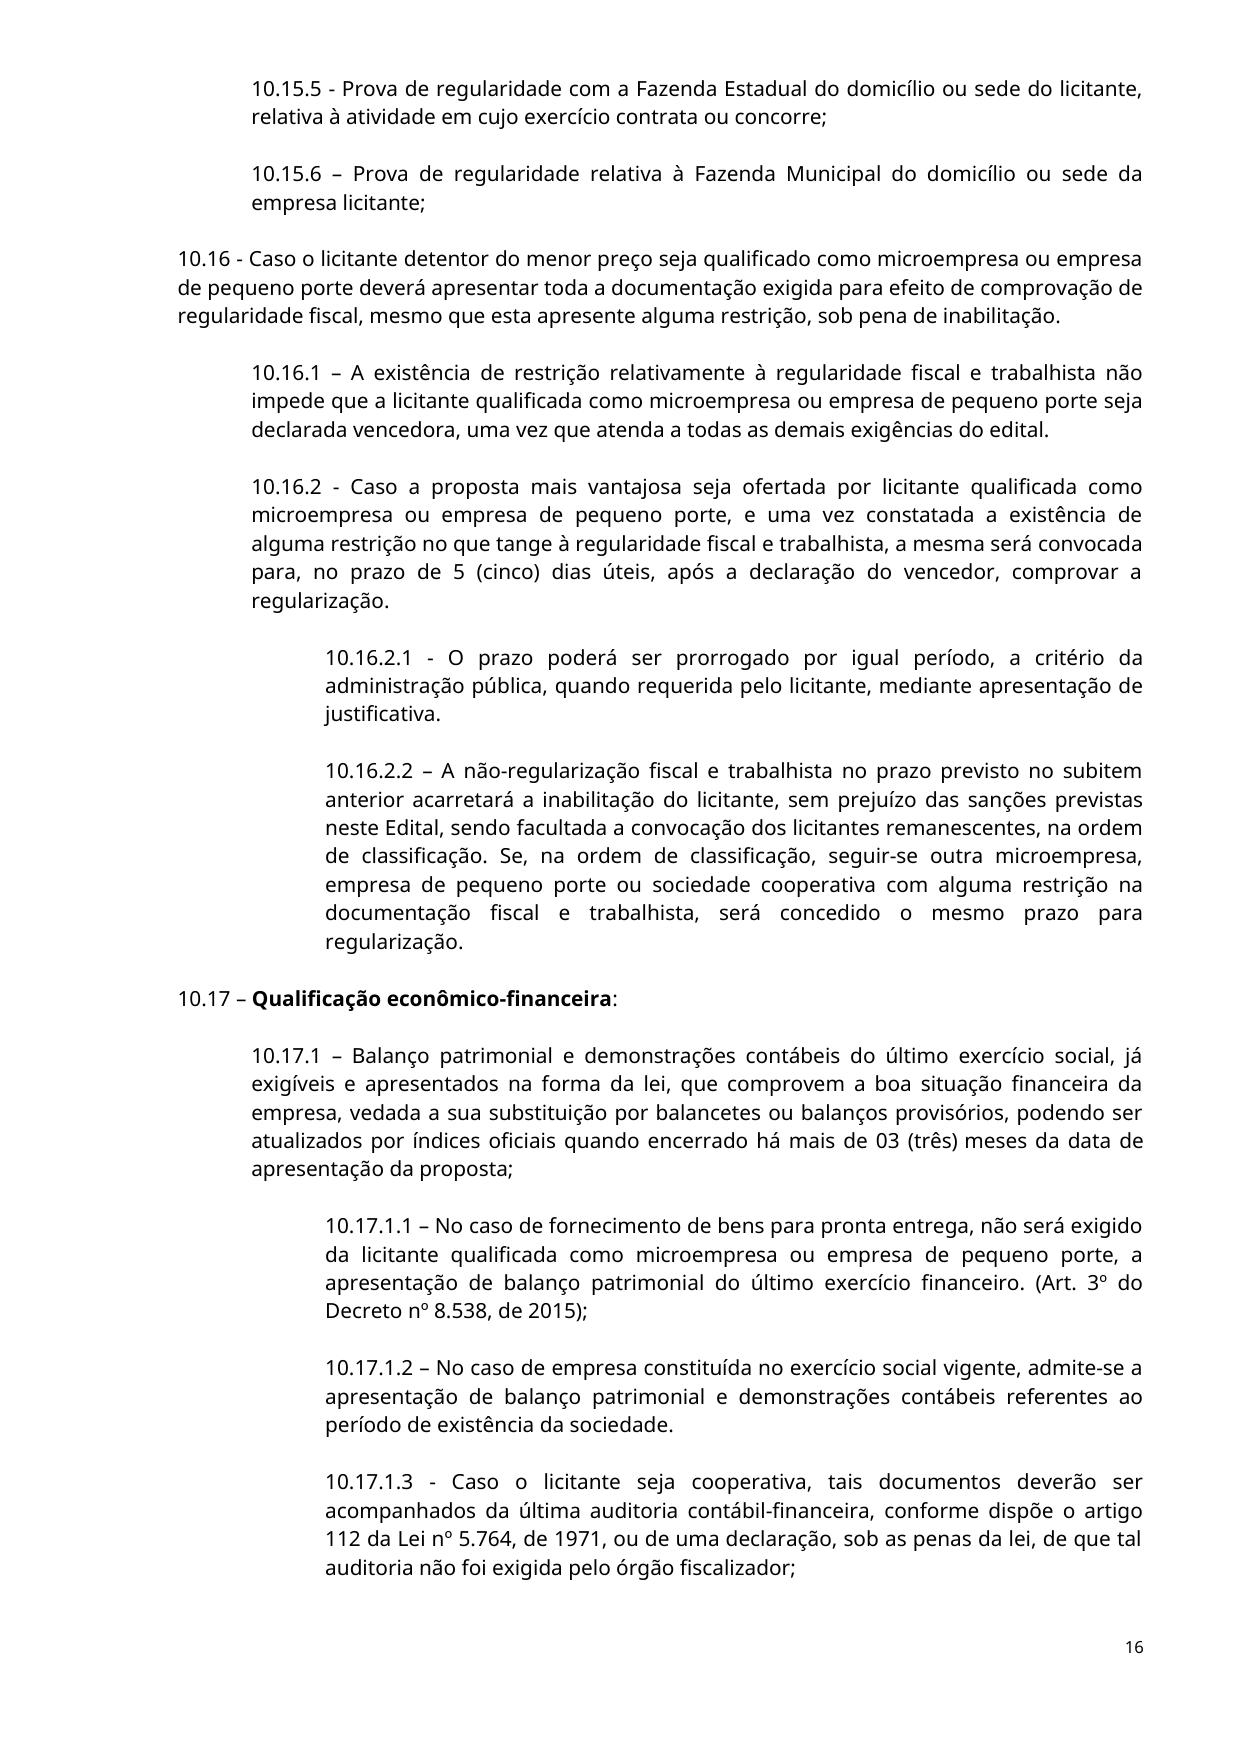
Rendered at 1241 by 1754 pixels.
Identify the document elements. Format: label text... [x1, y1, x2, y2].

text 10.16.2.2 – A não-regularização fiscal e trabalhista no prazo previsto no subitem anterior acarretará a inabilitação do licitante, sem prejuízo das sanções previstas neste Edital, sendo facultada a convocação dos licitantes remanescentes, na ordem de classificação. Se, na ordem de classificação, seguir-se outra microempresa, empresa de pequeno porte ou sociedade cooperativa com alguma restrição na documentação fiscal e trabalhista, será concedido o mesmo prazo para regularização. [325, 756, 1144, 955]
text 10.17.1.2 – No caso de empresa constituída no exercício social vigente, admite-se a apresentação de balanço patrimonial e demonstrações contábeis referentes ao período de existência da sociedade. [325, 1353, 1144, 1439]
text 10.17.1.1 – No caso de fornecimento de bens para pronta entrega, não será exigido da licitante qualificada como microempresa ou empresa de pequeno porte, a apresentação de balanço patrimonial do último exercício financeiro. (Art. 3º do Decreto nº 8.538, de 2015); [325, 1211, 1144, 1325]
text 10.16.2 - Caso a proposta mais vantajosa seja ofertada por licitante qualificada como microempresa ou empresa de pequeno porte, e uma vez constatada a existência de alguma restrição no que tange à regularidade fiscal e trabalhista, a mesma será convocada para, no prazo de 5 (cinco) dias úteis, após a declaração do vencedor, comprovar a regularização. [251, 472, 1144, 614]
text 10.17 – Qualificação econômico-financeira: [177, 984, 1144, 1012]
text 10.15.6 – Prova de regularidade relativa à Fazenda Municipal do domicílio ou sede da empresa licitante; [251, 159, 1144, 216]
text 10.17.1.3 - Caso o licitante seja cooperativa, tais documentos deverão ser acompanhados da última auditoria contábil-financeira, conforme dispõe o artigo 112 da Lei nº 5.764, de 1971, ou de uma declaração, sob as penas da lei, de que tal auditoria não foi exigida pelo órgão fiscalizador; [325, 1467, 1144, 1581]
text 10.15.5 - Prova de regularidade com a Fazenda Estadual do domicílio ou sede do licitante, relativa à atividade em cujo exercício contrata ou concorre; [251, 74, 1144, 131]
text 10.16 - Caso o licitante detentor do menor preço seja qualificado como microempresa ou empresa de pequeno porte deverá apresentar toda a documentação exigida para efeito de comprovação de regularidade fiscal, mesmo que esta apresente alguma restrição, sob pena de inabilitação. [177, 244, 1144, 330]
text 10.16.2.1 - O prazo poderá ser prorrogado por igual período, a critério da administração pública, quando requerida pelo licitante, mediante apresentação de justificativa. [325, 643, 1144, 728]
text 10.17.1 – Balanço patrimonial e demonstrações contábeis do último exercício social, já exigíveis e apresentados na forma da lei, que comprovem a boa situação financeira da empresa, vedada a sua substituição por balancetes ou balanços provisórios, podendo ser atualizados por índices oficiais quando encerrado há mais de 03 (três) meses da data de apresentação da proposta; [251, 1041, 1144, 1183]
text 10.16.1 – A existência de restrição relativamente à regularidade fiscal e trabalhista não impede que a licitante qualificada como microempresa ou empresa de pequeno porte seja declarada vencedora, uma vez que atenda a todas as demais exigências do edital. [251, 358, 1144, 443]
